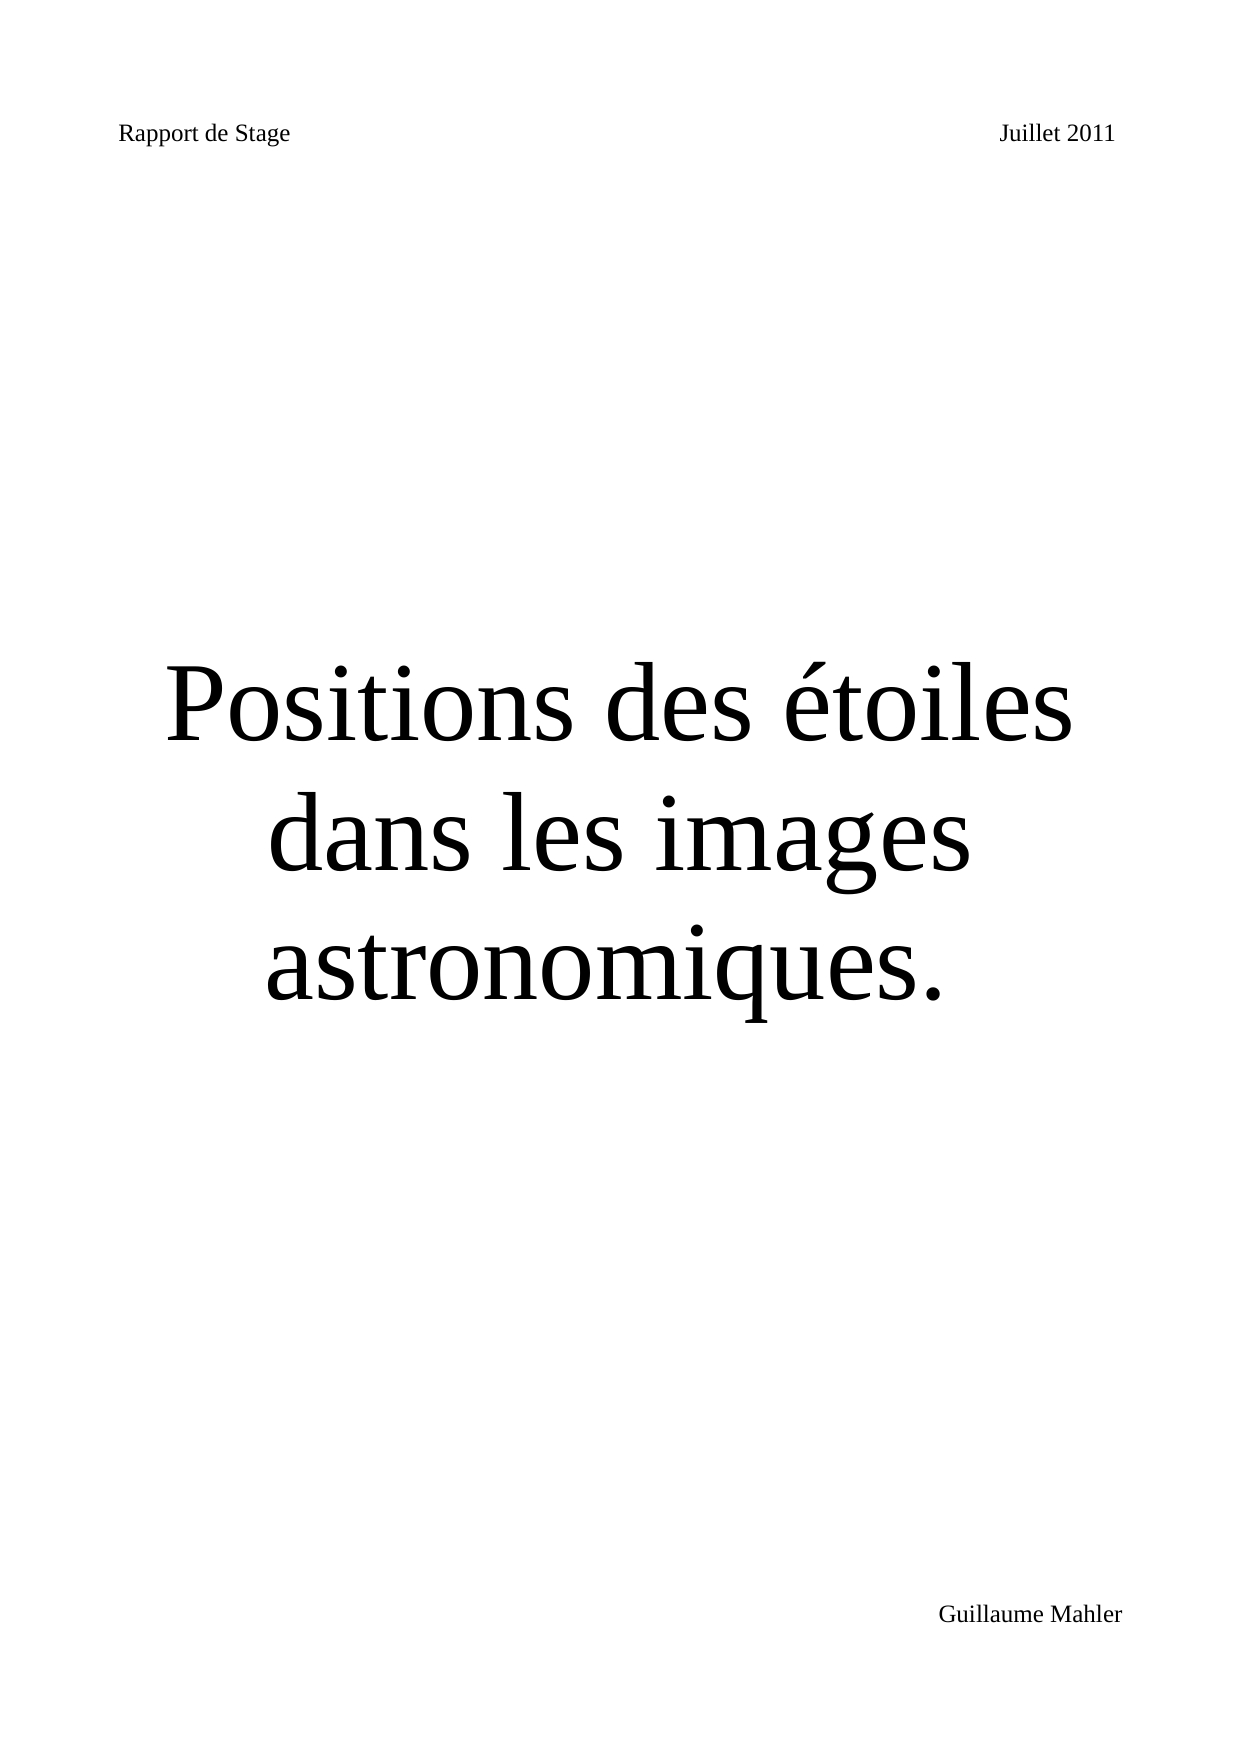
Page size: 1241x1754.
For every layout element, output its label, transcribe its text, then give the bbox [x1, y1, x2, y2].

text Guillaume Mahler [118, 1599, 1122, 1627]
text Positions des étoiles dans les images astronomiques. [118, 636, 1122, 1024]
text Rapport de Stage Juillet 2011 [118, 118, 1122, 147]
